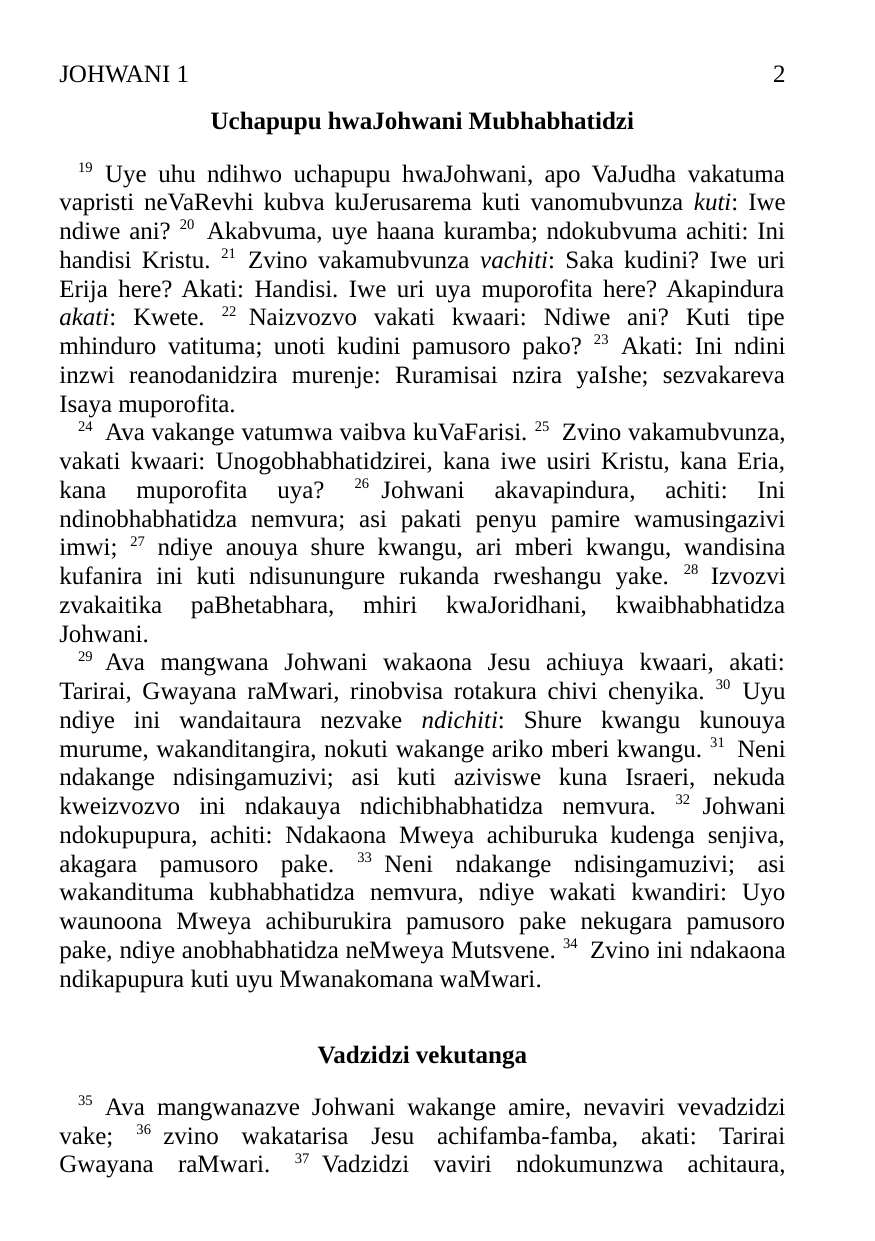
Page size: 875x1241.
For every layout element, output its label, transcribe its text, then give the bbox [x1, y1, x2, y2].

text 24 Ava vakange vatumwa vaibva kuVaFarisi. 25 Zvino vakamubvunza, vakati kwaari: Unogobhabhatidzirei, kana iwe usiri Kristu, kana Eria, kana muporofita uya? 26 Johwani akavapindura, achiti: Ini ndinobhabhatidza nemvura; asi pakati penyu pamire wamusingazivi imwi; 27 ndiye anouya shure kwangu, ari mberi kwangu, wandisina kufanira ini kuti ndisunungure rukanda rweshangu yake. 28 Izvozvi zvakaitika paBhetabhara, mhiri kwaJoridhani, kwaibhabhatidza Johwani. [59, 417, 786, 647]
text 35 Ava mangwanazve Johwani wakange amire, nevaviri vevadzidzi vake; 36 zvino wakatarisa Jesu achifamba-famba, akati: Tarirai Gwayana raMwari. 37 Vadzidzi vaviri ndokumunzwa achitaura, [59, 1092, 786, 1178]
text Uchapupu hwaJohwani Mubhabhatidzi [59, 106, 786, 135]
text 29 Ava mangwana Johwani wakaona Jesu achiuya kwaari, akati: Tarirai, Gwayana raMwari, rinobvisa rotakura chivi chenyika. 30 Uyu ndiye ini wandaitaura nezvake ndichiti: Shure kwangu kunouya murume, wakanditangira, nokuti wakange ariko mberi kwangu. 31 Neni ndakange ndisingamuzivi; asi kuti aziviswe kuna Israeri, nekuda kweizvozvo ini ndakauya ndichibhabhatidza nemvura. 32 Johwani ndokupupura, achiti: Ndakaona Mweya achiburuka kudenga senjiva, akagara pamusoro pake. 33 Neni ndakange ndisingamuzivi; asi wakandituma kubhabhatidza nemvura, ndiye wakati kwandiri: Uyo waunoona Mweya achiburukira pamusoro pake nekugara pamusoro pake, ndiye anobhabhatidza neMweya Mutsvene. 34 Zvino ini ndakaona ndikapupura kuti uyu Mwanakomana waMwari. [59, 647, 786, 992]
text Vadzidzi vekutanga [59, 1040, 786, 1068]
text 19 Uye uhu ndihwo uchapupu hwaJohwani, apo VaJudha vakatuma vapristi neVaRevhi kubva kuJerusarema kuti vanomubvunza kuti: Iwe ndiwe ani? 20 Akabvuma, uye haana kuramba; ndokubvuma achiti: Ini handisi Kristu. 21 Zvino vakamubvunza vachiti: Saka kudini? Iwe uri Erija here? Akati: Handisi. Iwe uri uya muporofita here? Akapindura akati: Kwete. 22 Naizvozvo vakati kwaari: Ndiwe ani? Kuti tipe mhinduro vatituma; unoti kudini pamusoro pako? 23 Akati: Ini ndini inzwi reanodanidzira murenje: Ruramisai nzira yaIshe; sezvakareva Isaya muporofita. [59, 159, 786, 417]
